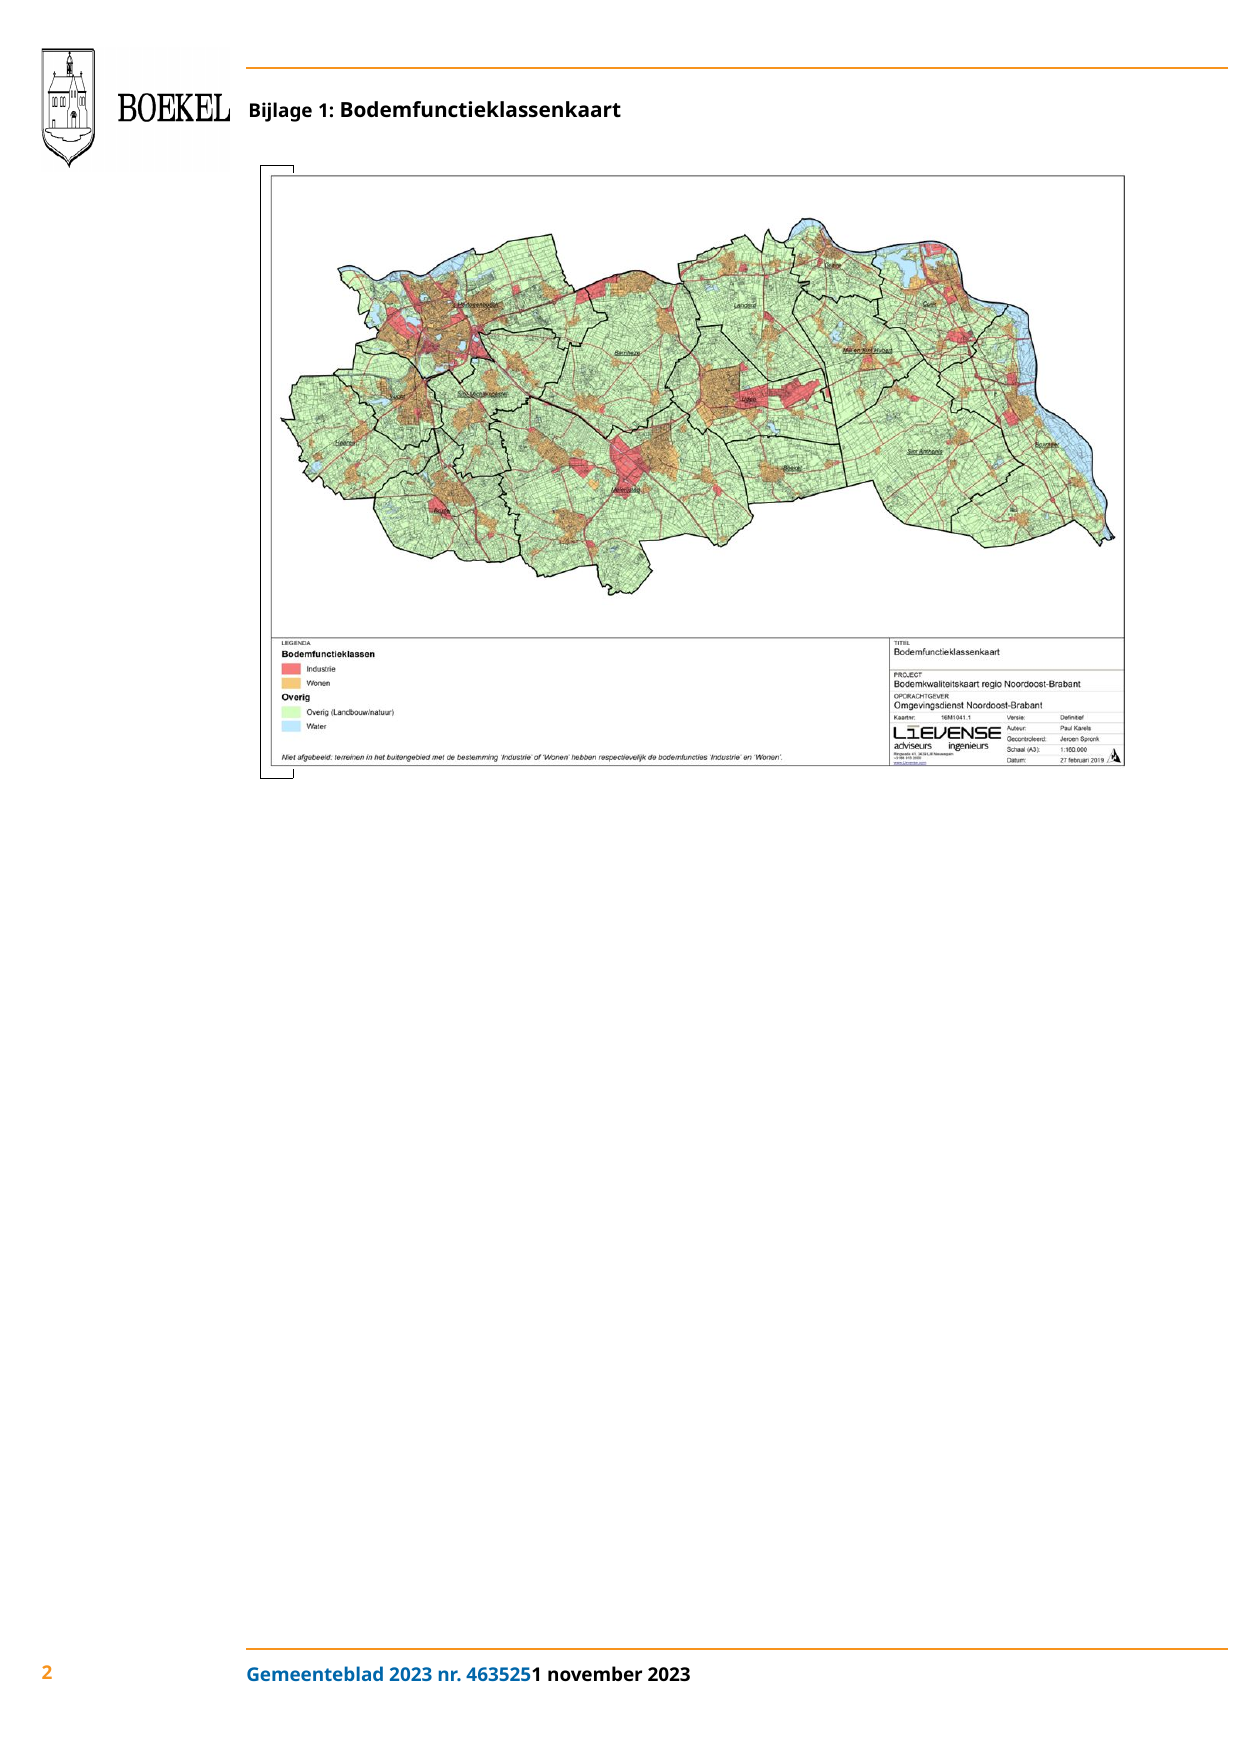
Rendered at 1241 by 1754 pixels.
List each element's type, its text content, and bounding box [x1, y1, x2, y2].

picture [41, 47, 231, 172]
text Bijlage 1: Bodemfunctieklassenkaart [248, 95, 1152, 123]
picture [268, 173, 1125, 769]
